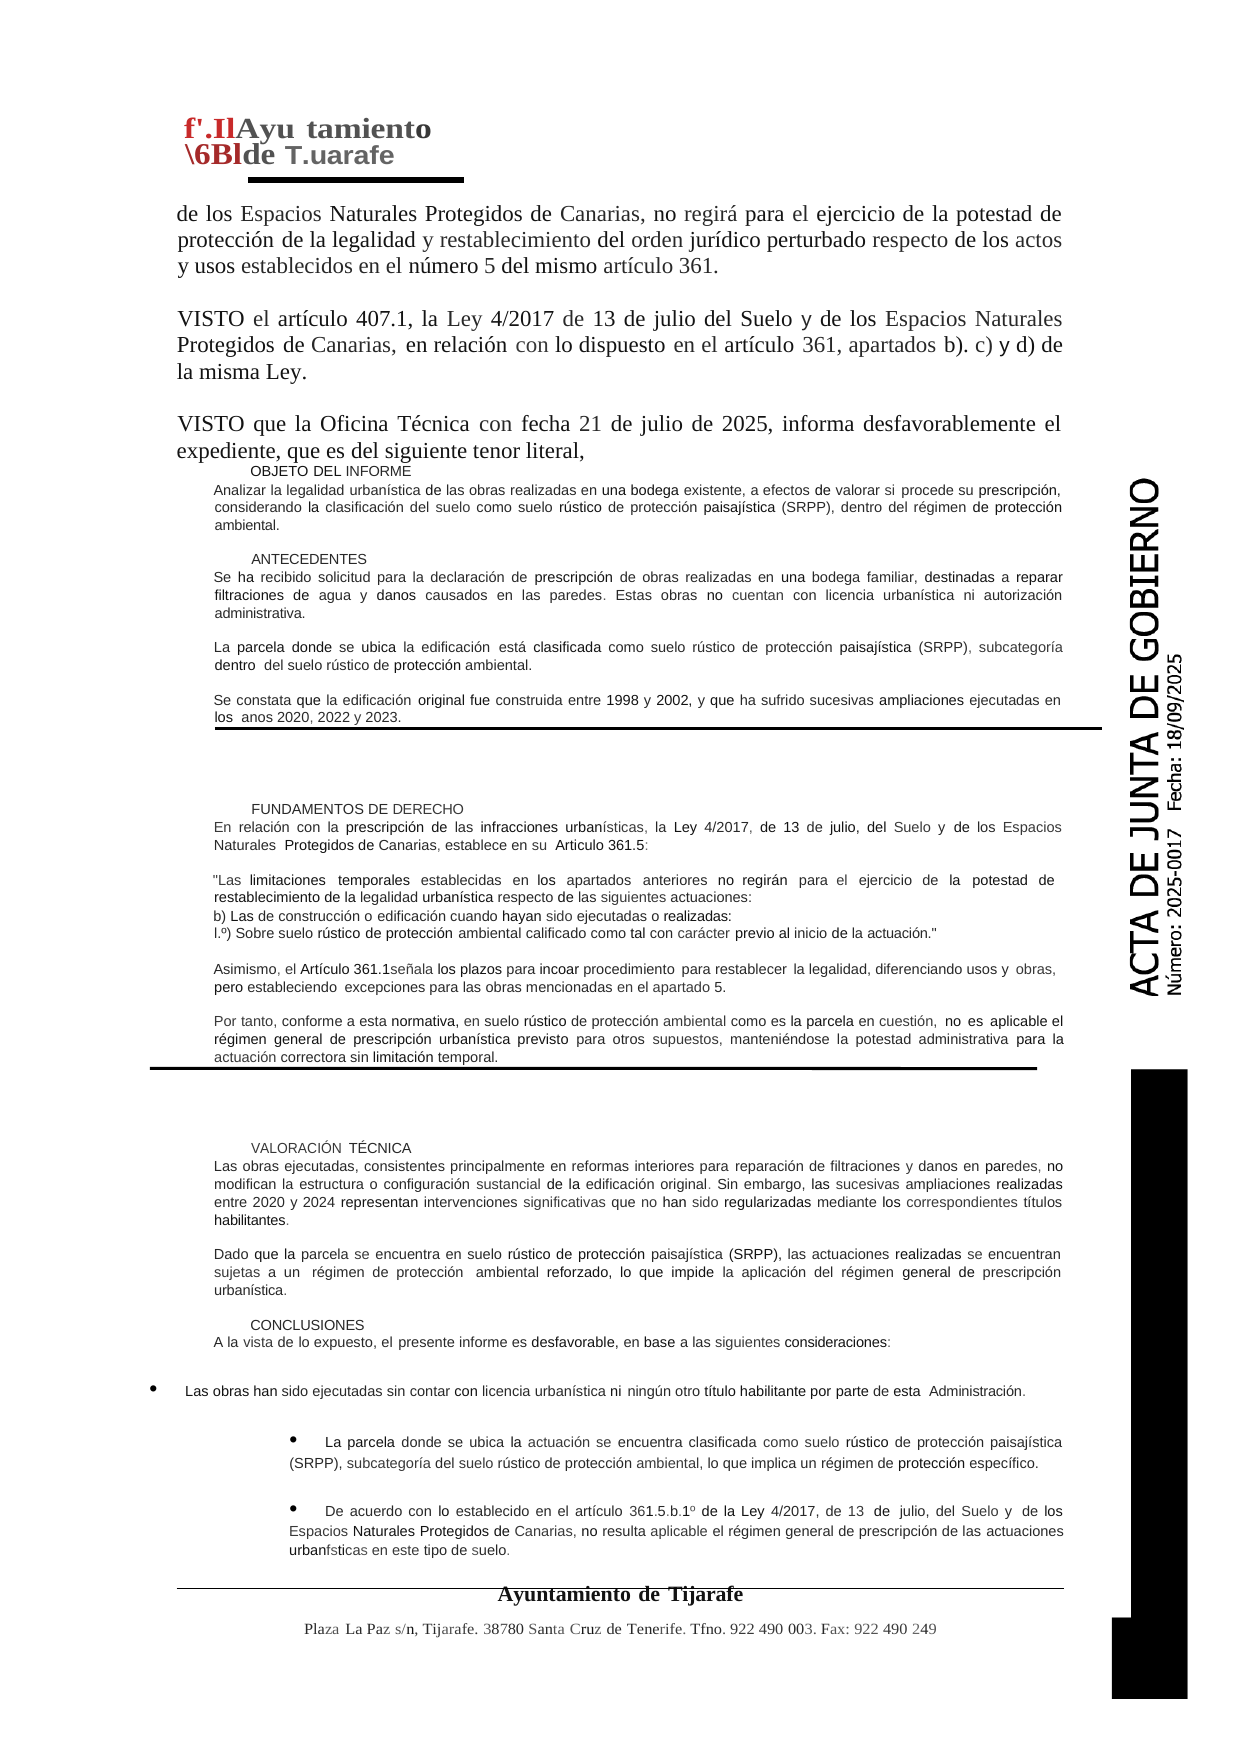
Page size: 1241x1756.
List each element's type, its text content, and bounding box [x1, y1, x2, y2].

text Asimismo, el Artículo 361.1señala los plazos para incoar procedimiento para restablecer la legalidad, diferenciando usos y obras, pero estableciendo excepciones para las obras mencionadas en el apartado 5. [213, 960, 1064, 995]
text [1184, 801, 1218, 818]
text Dado que la parcela se encuentra en suelo rústico de protección paisajística (SRPP), las actuaciones realizadas se encuentran sujetas a un régimen de protección ambiental reforzado, lo que impide la aplicación del régimen general de prescripción urbanística. [214, 1246, 1062, 1298]
text En relación con la prescripción de las infracciones urbanísticas, la Ley 4/2017, de 13 de julio, del Suelo y de los Espacios Naturales Protegidos de Canarias, establece en su Articulo 361.5: [213, 819, 1063, 854]
list De acuerdo con lo establecido en el artículo 361.5.b.1º de la Ley 4/2017, de 13 de julio, del Suelo y de los Espacios Naturales Protegidos de Canarias, no resulta aplicable el régimen general de prescripción de las actuaciones urbanfsticas en este tipo de suelo. [289, 1495, 1064, 1558]
text b) Las de construcción o edificación cuando hayan sido ejecutadas o realizadas: [213, 908, 1129, 924]
text OBJETO DEL INFORME [250, 463, 1218, 480]
text A la vista de lo expuesto, el presente informe es desfavorable, en base a las siguientes consideraciones: [213, 1333, 1111, 1350]
text [1188, 1140, 1218, 1156]
text ANTECEDENTES [251, 551, 1129, 568]
text Analizar la legalidad urbanística de las obras realizadas en una bodega existente, a efectos de valorar si procede su prescripción, considerando la clasificación del suelo como suelo rústico de protección paisajística (SRPP), dentro del régimen de protección ambiental. [213, 481, 1062, 534]
text VISTO que la Oficina Técnica con fecha 21 de julio de 2025, informa desfavorablemente el expediente, que es del siguiente tenor literal, [176, 410, 1062, 463]
text [1184, 551, 1218, 568]
text \6Blde T.uarafe [185, 137, 1218, 171]
text Se constata que la edificación original fue construida entre 1998 y 2002, y que ha sufrido sucesivas ampliaciones ejecutadas en los anos 2020, 2022 y 2023. [213, 691, 1062, 726]
text VISTO el artículo 407.1, la Ley 4/2017 de 13 de julio del Suelo y de los Espacios Naturales Protegidos de Canarias, en relación con lo dispuesto en el artículo 361, apartados b). c) y d) de la misma Ley. [177, 305, 1063, 384]
list La parcela donde se ubica la actuación se encuentra clasificada como suelo rústico de protección paisajística (SRPP), subcategoría del suelo rústico de protección ambiental, lo que implica un régimen de protección específico. [289, 1426, 1063, 1471]
text CONCLUSIONES [250, 1316, 1111, 1333]
text La parcela donde se ubica la edificación está clasificada como suelo rústico de protección paisajística (SRPP), subcategoría dentro del suelo rústico de protección ambiental. [214, 639, 1063, 674]
text "Las limitaciones temporales establecidas en los apartados anteriores no regirán para el ejercicio de la potestad de restablecimiento de la legalidad urbanística respecto de las siguientes actuaciones: [213, 872, 1066, 906]
text Por tanto, conforme a esta normativa, en suelo rústico de protección ambiental como es la parcela en cuestión, no es aplicable el régimen general de prescripción urbanística previsto para otros supuestos, manteniéndose la potestad administrativa para la actuación correctora sin limitación temporal. [214, 1012, 1064, 1065]
list Las obras han sido ejecutadas sin contar con licencia urbanística ni ningún otro título habilitante por parte de esta Administración. [149, 1375, 1063, 1401]
text FUNDAMENTOS DE DERECHO [251, 801, 1129, 818]
text Se ha recibido solicitud para la declaración de prescripción de obras realizadas en una bodega familiar, destinadas a reparar filtraciones de agua y danos causados en las paredes. Estas obras no cuentan con licencia urbanística ni autorización administrativa. [213, 569, 1063, 622]
text de los Espacios Naturales Protegidos de Canarias, no regirá para el ejercicio de la potestad de protección de la legalidad y restablecimiento del orden jurídico perturbado respecto de los actos y usos establecidos en el número 5 del mismo artículo 361. [176, 200, 1062, 279]
text VALORACIÓN TÉCNICA [251, 1140, 1111, 1156]
text [1188, 1316, 1218, 1333]
text l.º) Sobre suelo rústico de protección ambiental calificado como tal con carácter previo al inicio de la actuación." [214, 925, 1129, 942]
text Las obras ejecutadas, consistentes principalmente en reformas interiores para reparación de filtraciones y danos en paredes, no modifican la estructura o configuración sustancial de la edificación original. Sin embargo, las sucesivas ampliaciones realizadas entre 2020 y 2024 representan intervenciones significativas que no han sido regularizadas mediante los correspondientes títulos habilitantes. [214, 1158, 1063, 1228]
